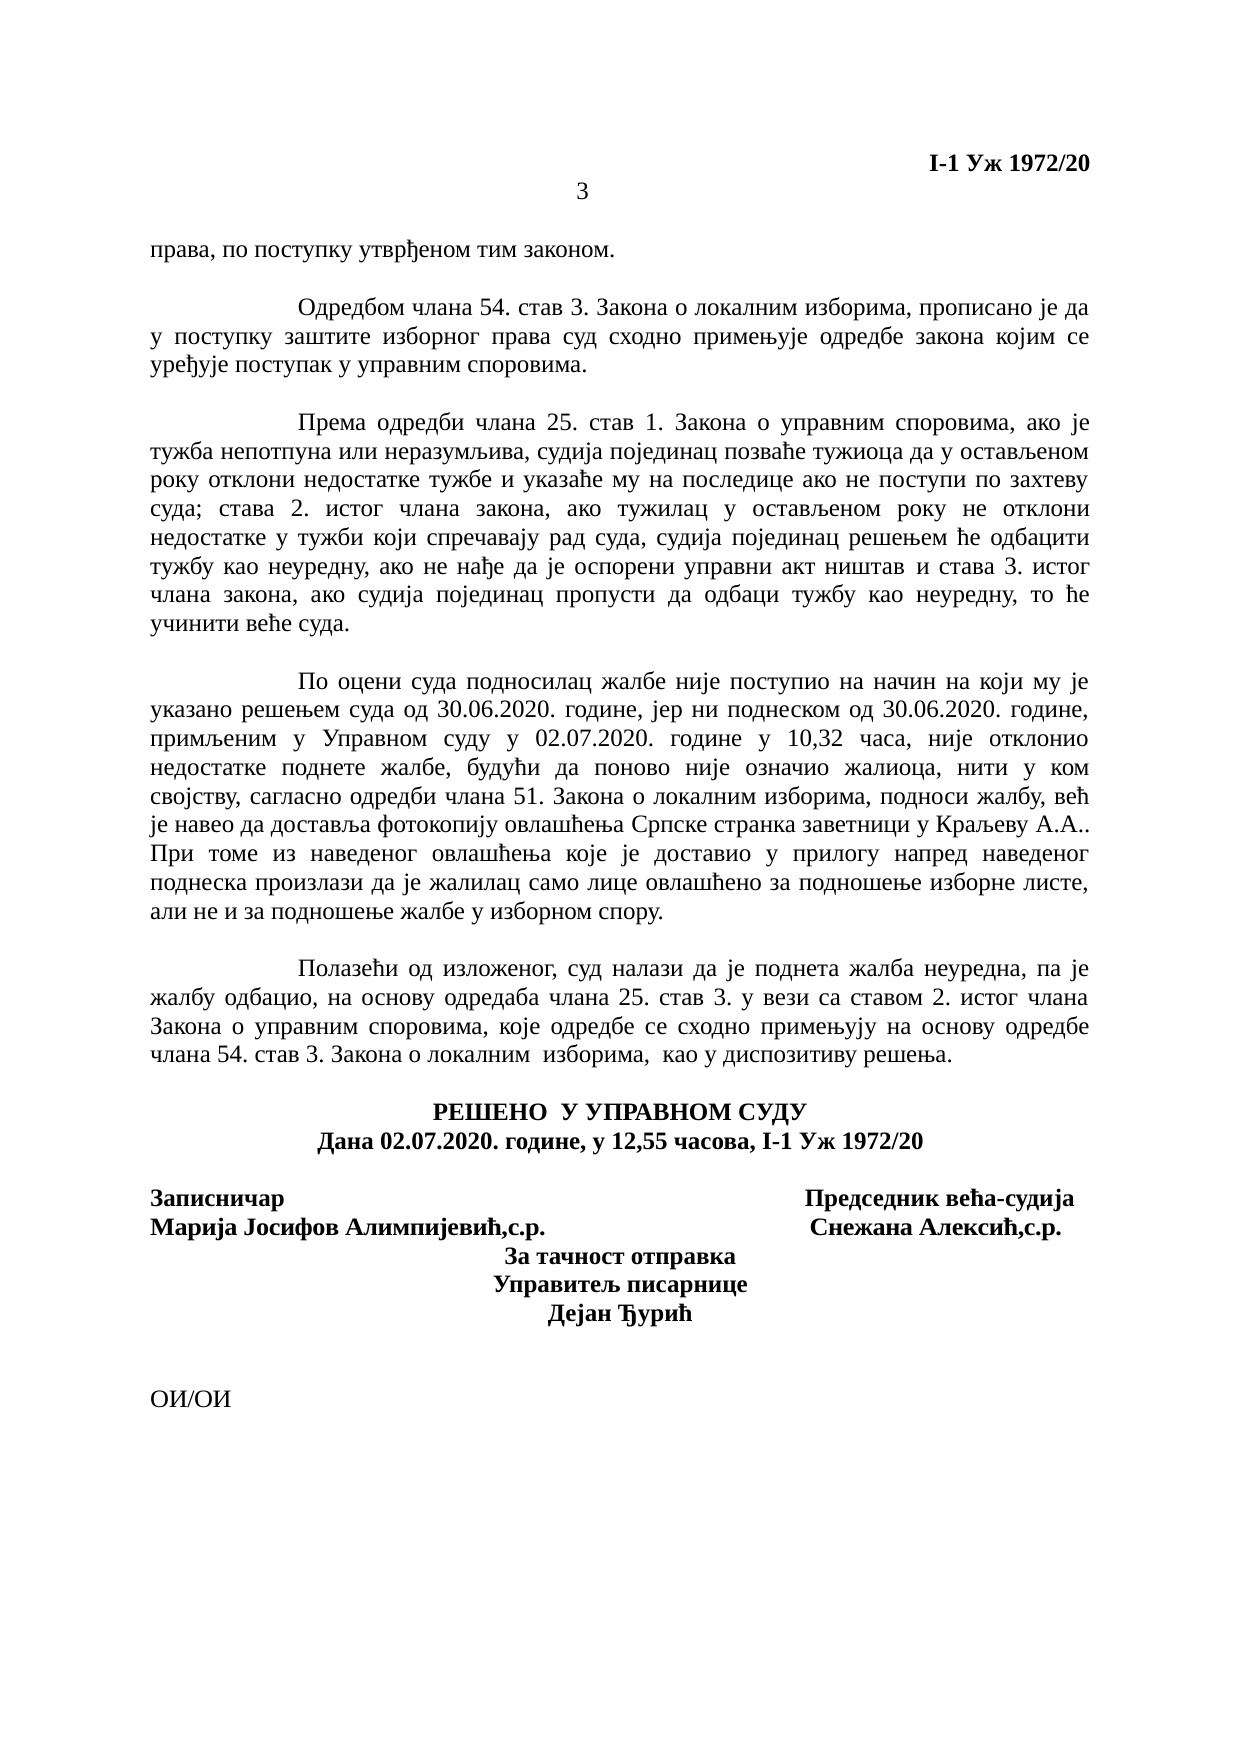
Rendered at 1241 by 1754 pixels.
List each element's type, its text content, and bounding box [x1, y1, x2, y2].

text Одредбом члана 54. став 3. Закона о локалним изборима, прописано је да у поступку заштите изборног права суд сходно примењује одредбе закона којим се уређује поступак у управним споровима. [150, 292, 1090, 378]
text Дана 02.07.2020. године, у 12,55 часова, I-1 Уж 1972/20 [150, 1126, 1090, 1154]
text За тачност отправка [150, 1241, 1090, 1269]
text Марија Јосифов Алимпијевић,с.р. Снежана Алексић,с.р. [150, 1212, 1090, 1241]
text права, по поступку утврђеном тим законом. [150, 234, 1090, 263]
text Управитељ писарнице [150, 1269, 1090, 1298]
text Полазећи од изложеног, суд налази да је поднета жалба неуредна, па је жалбу одбацио, на основу одредаба члана 25. став 3. у вези са ставом 2. истог члана Закона о управним споровима, које одредбе се сходно примењују на основу одредбе члана 54. став 3. Закона о локалним изборима, као у диспозитиву решења. [150, 953, 1090, 1068]
text Дејан Ђурић [150, 1298, 1090, 1327]
text Према одредби члана 25. став 1. Закона о управним споровима, ако је тужба непотпуна или неразумљива, судија појединац позваће тужиоца да у остављеном року отклони недостатке тужбе и указаће му на последице ако не поступи по захтеву суда; става 2. истог члана закона, ако тужилац у остављеном року не отклони недостатке у тужби који спречавају рад суда, судија појединац решењем ће одбацити тужбу као неуредну, ако не нађе да је оспорени управни акт ништав и става 3. истог члана закона, ако судија појединац пропусти да одбаци тужбу као неуредну, то ће учинити веће суда. [150, 407, 1090, 637]
text Записничар Председник већа-судија [150, 1183, 1090, 1212]
text РЕШЕНО У УПРАВНОМ СУДУ [150, 1097, 1090, 1126]
text ОИ/ОИ [150, 1384, 1089, 1413]
text По оцени суда подносилац жалбе није поступио на начин на који му је указано решењем суда од 30.06.2020. године, јер ни поднеском од 30.06.2020. године, примљеним у Управном суду у 02.07.2020. године у 10,32 часа, није отклонио недостатке поднете жалбе, будући да поново није означио жалиоца, нити у ком својству, сагласно одредби члана 51. Закона о локалним изборима, подноси жалбу, већ је навео да доставља фотокопију овлашћења Српске странка заветници у Краљеву А.А.. При томе из наведеног овлашћења које је доставио у прилогу напред наведеног поднеска произлази да је жалилац само лице овлашћено за подношење изборне листе, али не и за подношење жалбе у изборном спору. [150, 666, 1090, 924]
